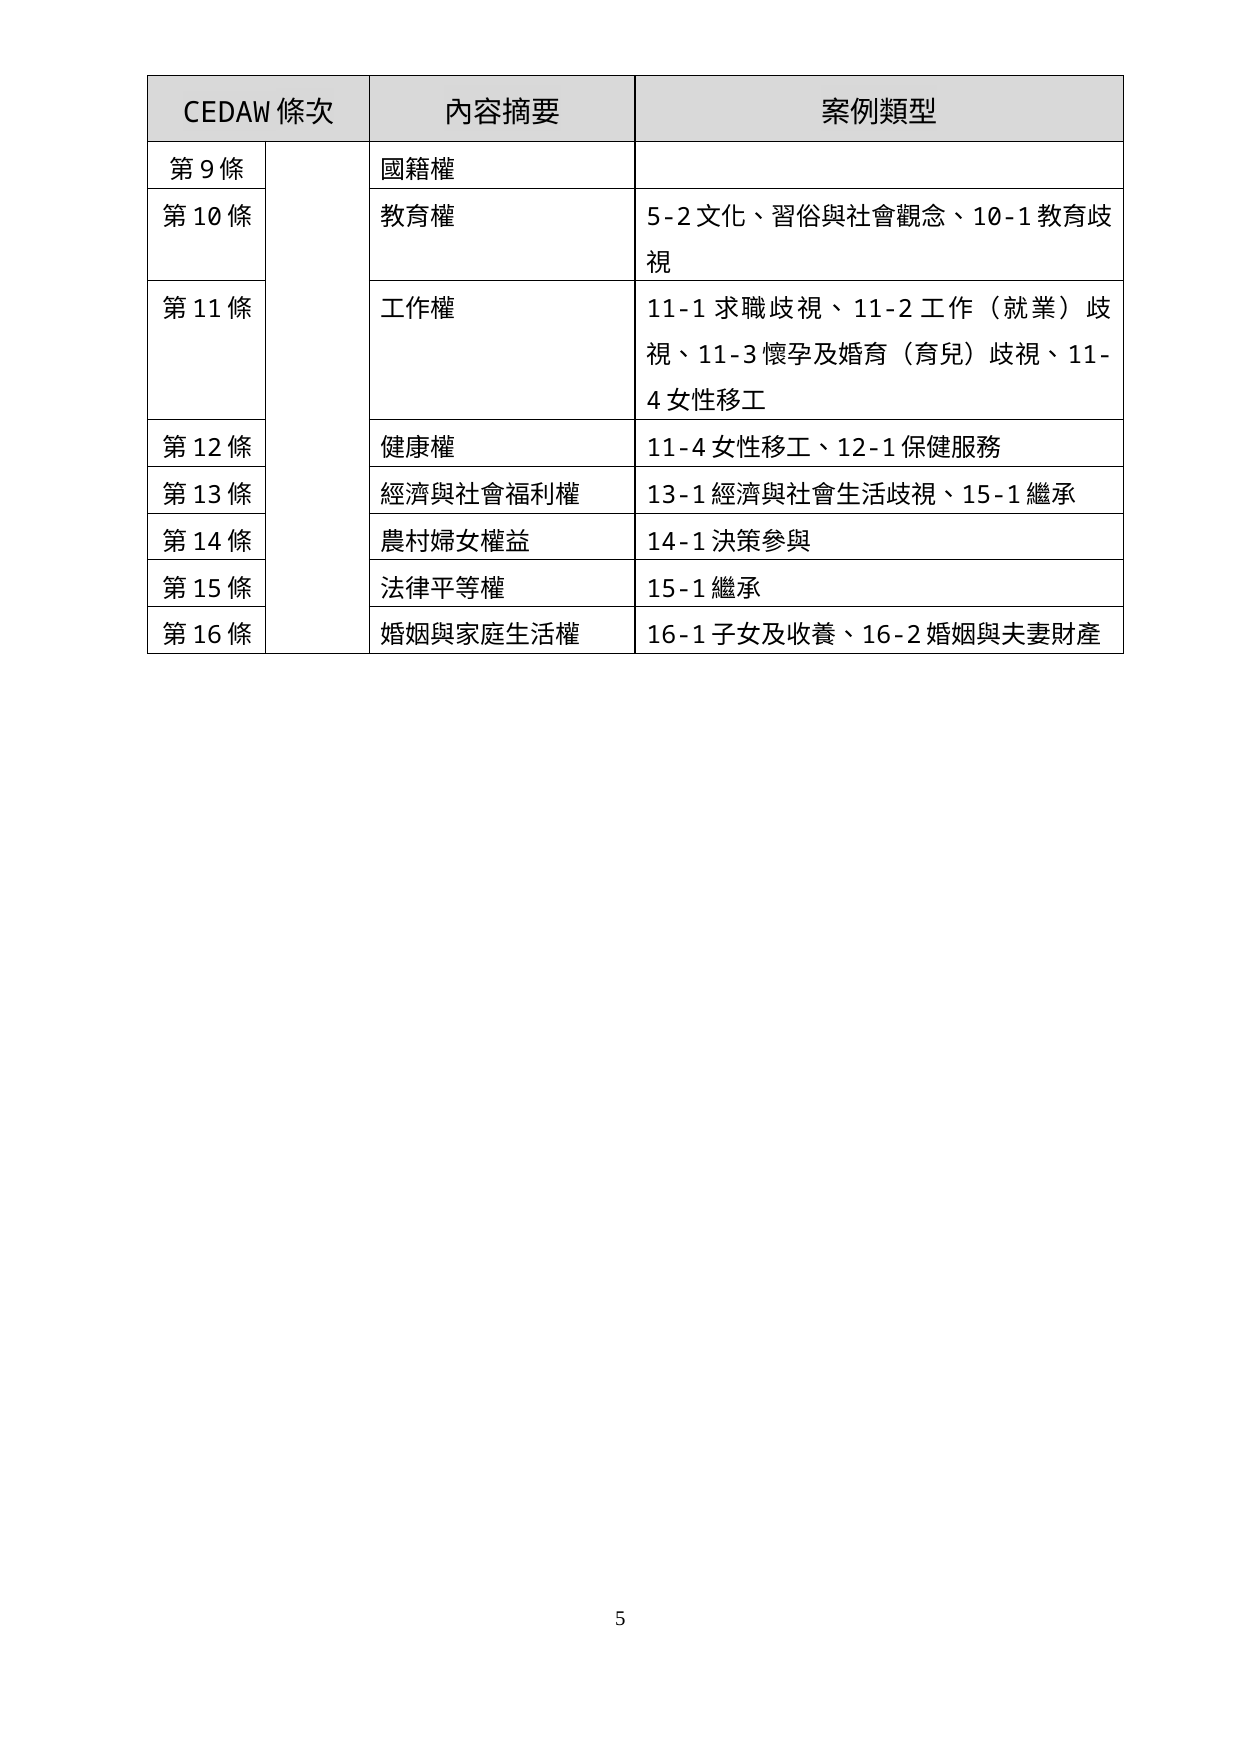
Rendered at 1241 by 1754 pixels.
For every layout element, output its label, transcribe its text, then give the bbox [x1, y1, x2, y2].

table_cell [266, 142, 369, 653]
table_cell 13-1經濟與社會生活歧視、15-1繼承 [636, 467, 1123, 512]
table_cell 工作權 [370, 281, 634, 419]
table_cell 第14條 [148, 514, 265, 559]
table_cell 經濟與社會福利權 [370, 467, 634, 512]
table_cell 第13條 [148, 467, 265, 512]
table_cell 16-1子女及收養、16-2婚姻與夫妻財產 [636, 607, 1123, 653]
table_cell [636, 142, 1123, 187]
table_cell 第12條 [148, 420, 265, 466]
table_cell 法律平等權 [370, 560, 634, 606]
table_cell 第11條 [148, 281, 265, 419]
table_cell 健康權 [370, 420, 634, 466]
table_cell 11-4女性移工、12-1保健服務 [636, 420, 1123, 466]
table_cell 教育權 [370, 189, 634, 280]
table_cell 5-2文化、習俗與社會觀念、10-1教育歧視 [636, 189, 1123, 280]
table_cell 第10條 [148, 189, 265, 280]
table_cell 第9條 [148, 142, 265, 187]
table_cell 第15條 [148, 560, 265, 606]
table_cell 第16條 [148, 607, 265, 653]
table_cell 婚姻與家庭生活權 [370, 607, 634, 653]
table_cell 農村婦女權益 [370, 514, 634, 559]
table_header 內容摘要 [370, 76, 634, 141]
table_header 案例類型 [636, 76, 1123, 141]
table_cell 15-1繼承 [636, 560, 1123, 606]
table_header CEDAW條次 [148, 76, 369, 141]
table_cell 國籍權 [370, 142, 634, 187]
table_cell 14-1決策參與 [636, 514, 1123, 559]
table_cell 11-1求職歧視、11-2工作（就業）歧視、11-3懷孕及婚育（育兒）歧視、11-4女性移工 [636, 281, 1123, 419]
